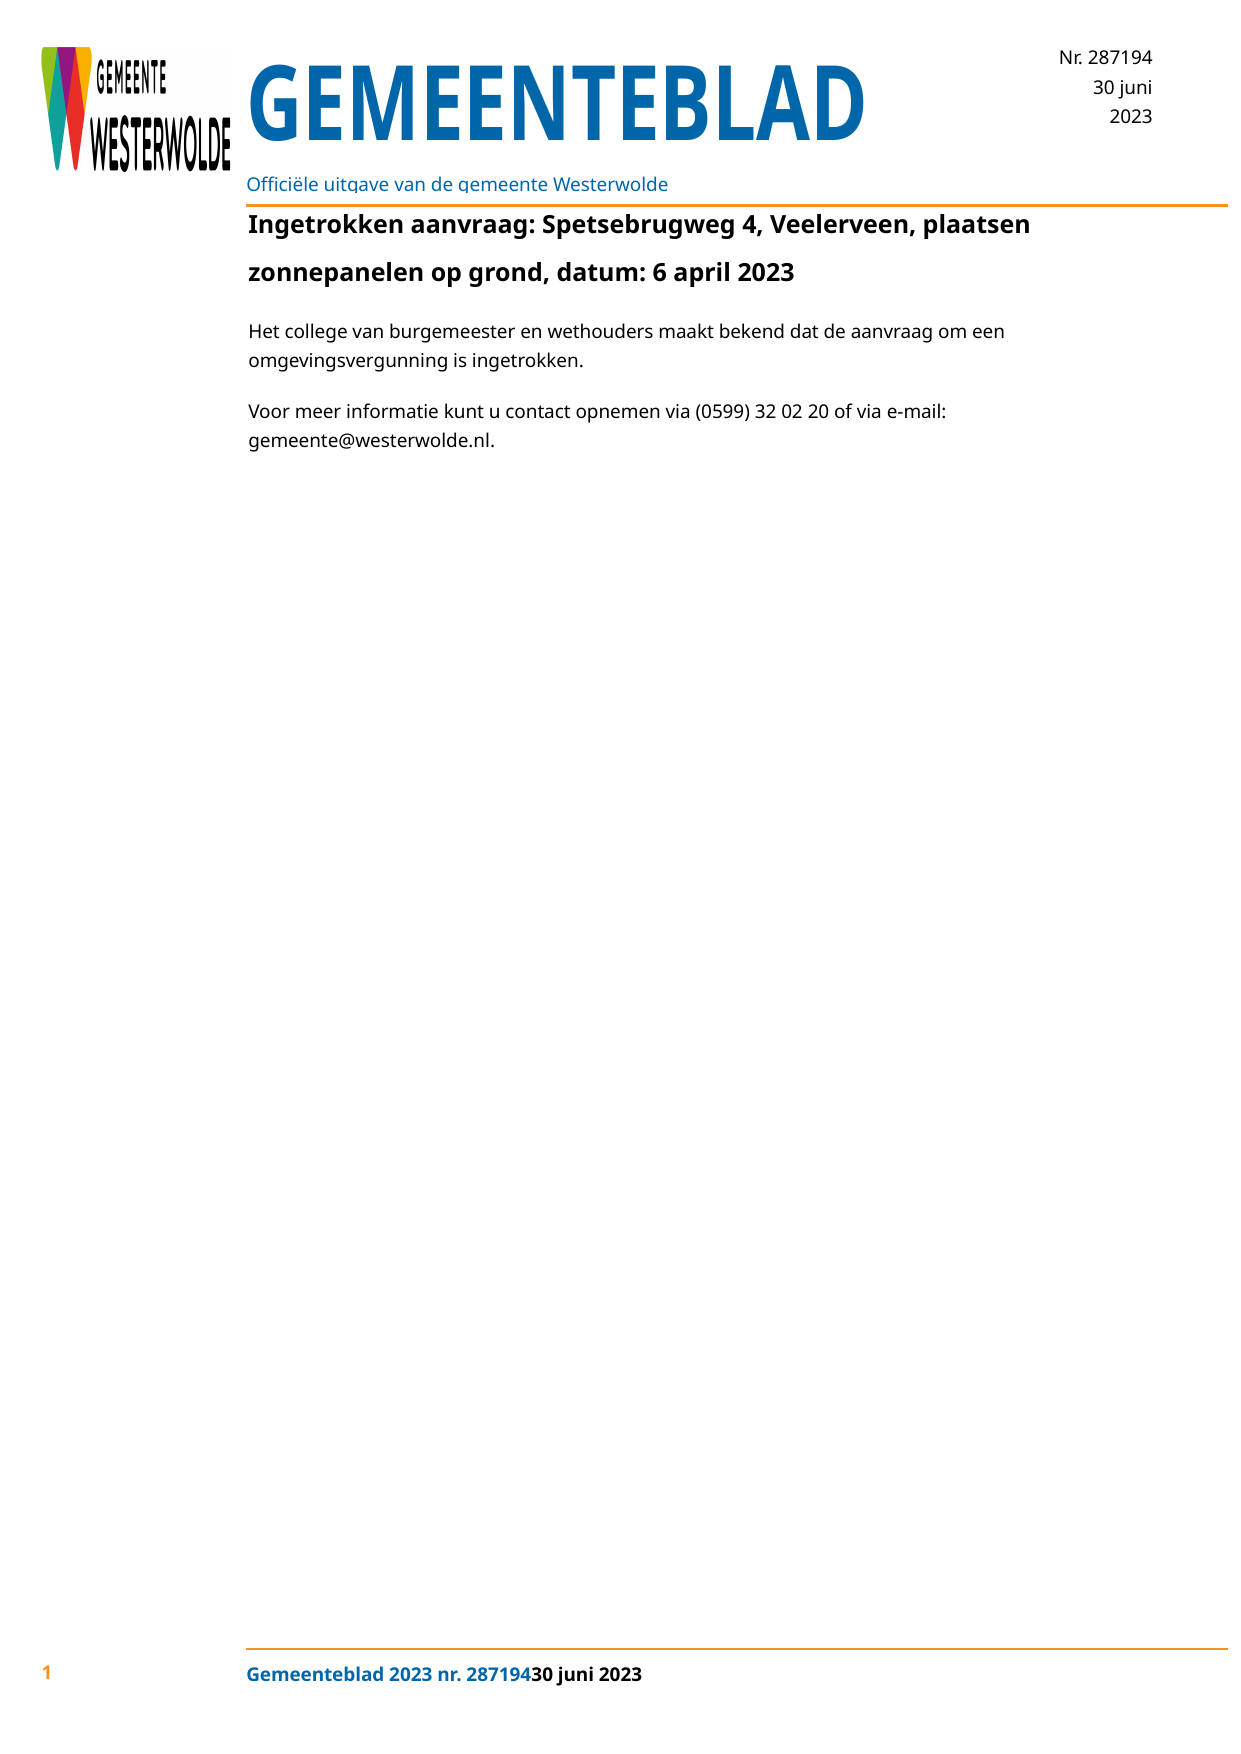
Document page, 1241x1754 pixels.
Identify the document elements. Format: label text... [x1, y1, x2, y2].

text Voor meer informatie kunt u contact opnemen via (0599) 32 02 20 of via e-mail: gemeente@westerwolde.nl. [248, 398, 1152, 453]
picture [41, 47, 231, 172]
text Ingetrokken aanvraag: Spetsebrugweg 4, Veelerveen, plaatsen zonnepanelen op grond, datum: 6 april 2023 [248, 207, 1152, 288]
text Het college van burgemeester en wethouders maakt bekend dat de aanvraag om een omgevingsvergunning is ingetrokken. [248, 318, 1152, 373]
